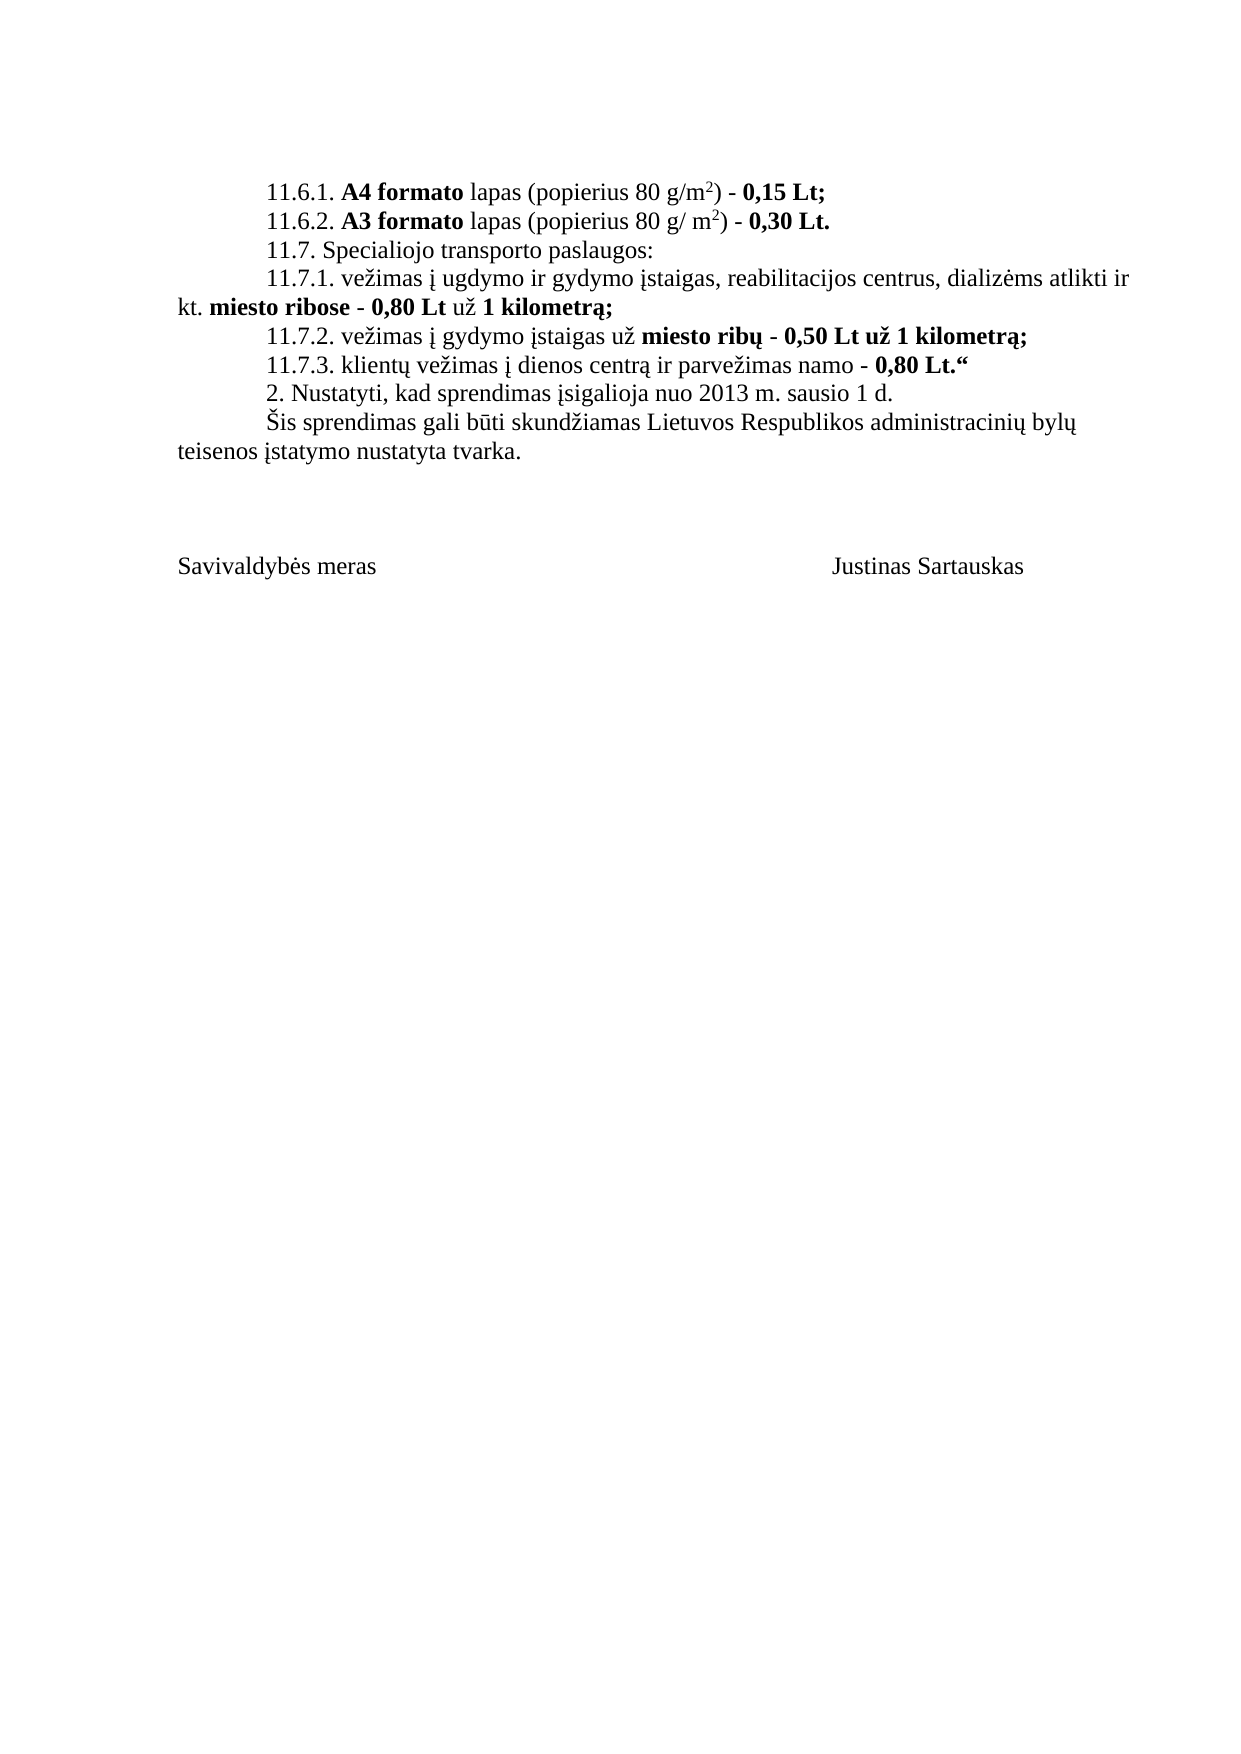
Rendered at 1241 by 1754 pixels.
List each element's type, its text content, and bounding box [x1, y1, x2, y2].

text 11.6.1. A4 formato lapas (popierius 80 g/m2) - 0,15 Lt; [177, 177, 1181, 206]
text Savivaldybės meras Justinas Sartauskas [177, 551, 1157, 580]
text 2. Nustatyti, kad sprendimas įsigalioja nuo 2013 m. sausio 1 d. [177, 378, 1181, 407]
text Šis sprendimas gali būti skundžiamas Lietuvos Respublikos administracinių bylų teisenos įstatymo nustatyta tvarka. [177, 407, 1157, 465]
text 11.6.2. A3 formato lapas (popierius 80 g/ m2) - 0,30 Lt. [177, 206, 1181, 235]
text 11.7.2. vežimas į gydymo įstaigas už miesto ribų - 0,50 Lt už 1 kilometrą; [177, 321, 1181, 350]
text 11.7.3. klientų vežimas į dienos centrą ir parvežimas namo - 0,80 Lt.“ [177, 350, 1181, 378]
text 11.7.1. vežimas į ugdymo ir gydymo įstaigas, reabilitacijos centrus, dializėms atlikti ir kt. miesto ribose - 0,80 Lt už 1 kilometrą; [177, 263, 1156, 321]
text 11.7. Specialiojo transporto paslaugos: [177, 235, 1181, 263]
